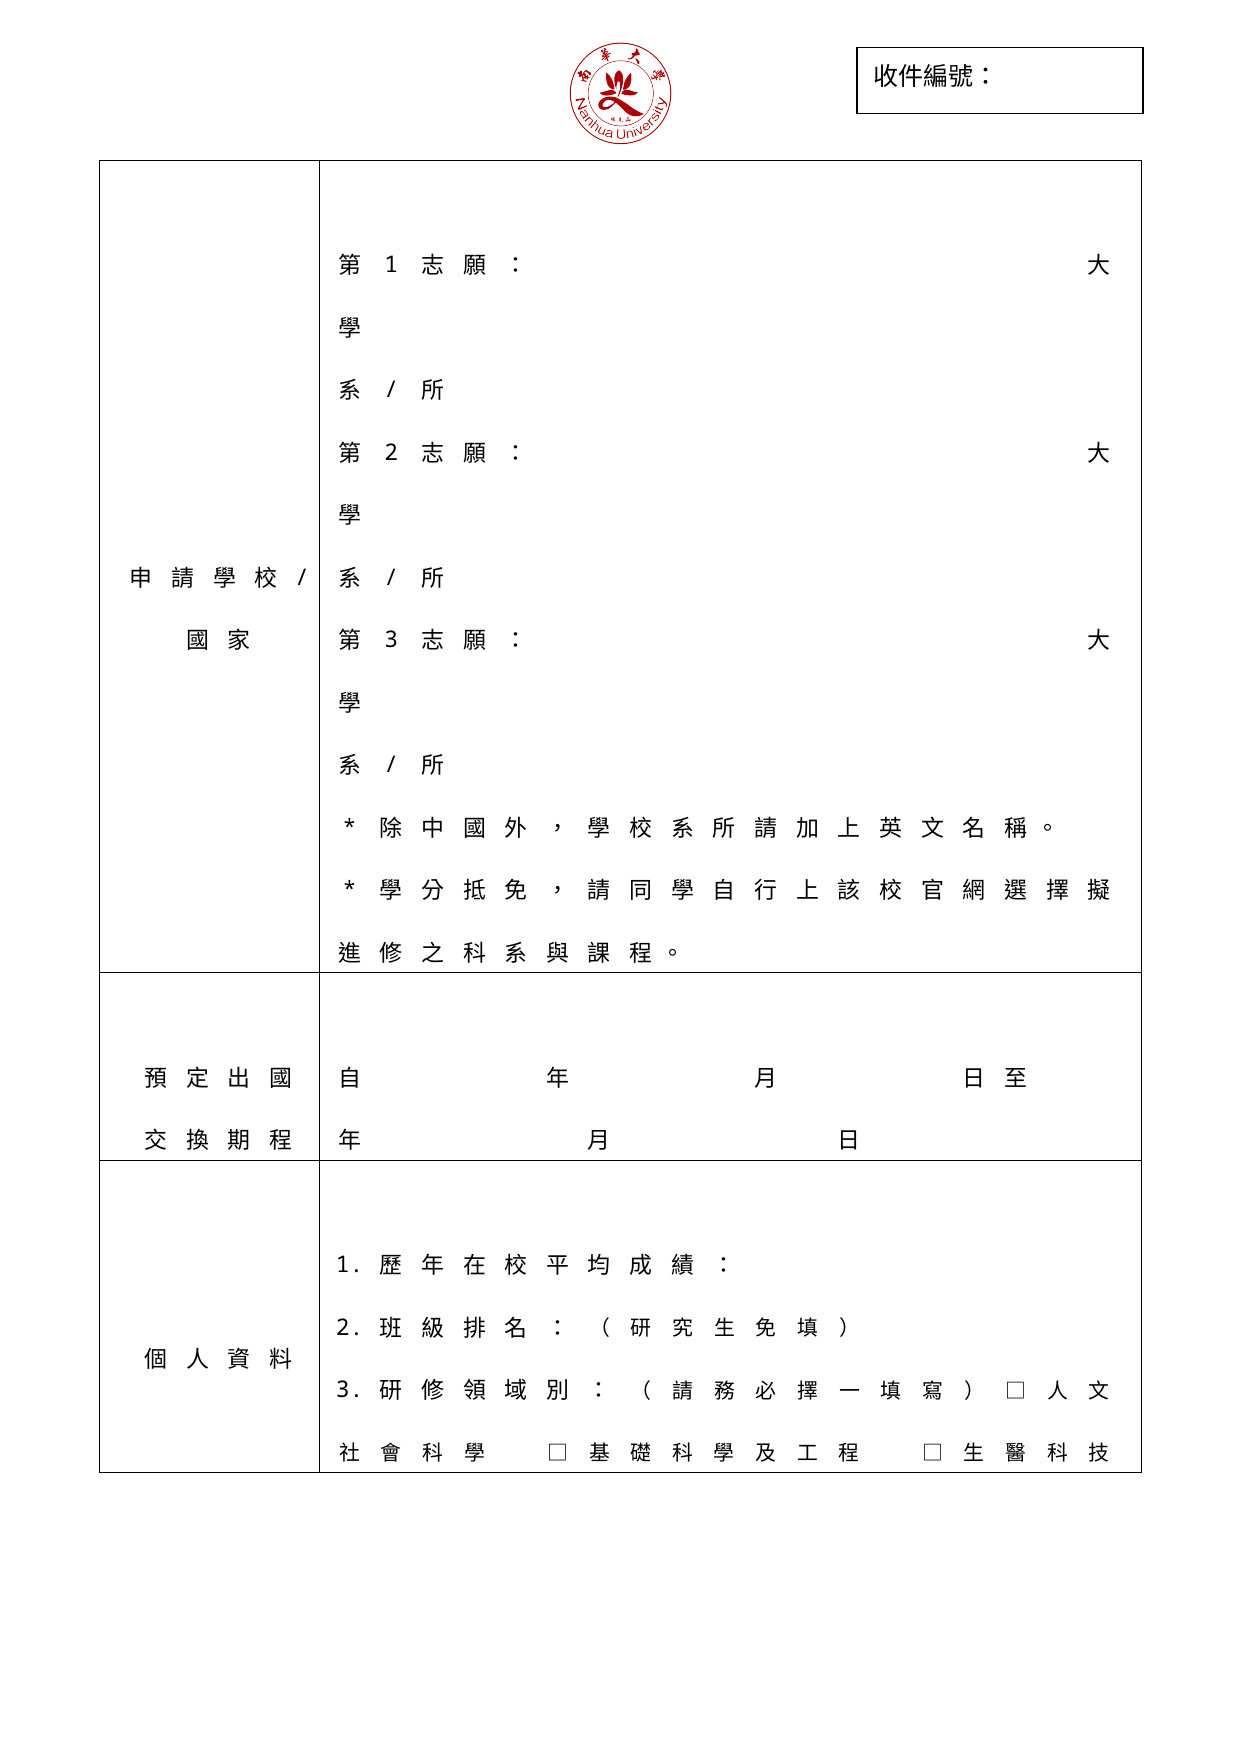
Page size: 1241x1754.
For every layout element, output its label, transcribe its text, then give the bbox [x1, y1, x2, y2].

table_cell 個人資料 [100, 1161, 319, 1472]
table_cell 1.歷年在校平均成績： 2.班級排名：（研究生免填） 3.研修領域別：（請務必擇一填寫）□人文社會科學 □基礎科學及工程 □生醫科技 [320, 1161, 1141, 1472]
table_cell 預定出國交換期程 [100, 973, 319, 1160]
table_cell 自 年 月 日至 年 月 日 [320, 973, 1141, 1160]
table_cell 申請學校/國家 [100, 161, 319, 972]
table_cell 第1志願： 大學 系/所 第2志願： 大學 系/所 第3志願： 大學 系/所 *除中國外，學校系所請加上英文名稱。 *學分抵免，請同學自行上該校官網選擇擬進修之科系與課程。 [320, 161, 1141, 972]
